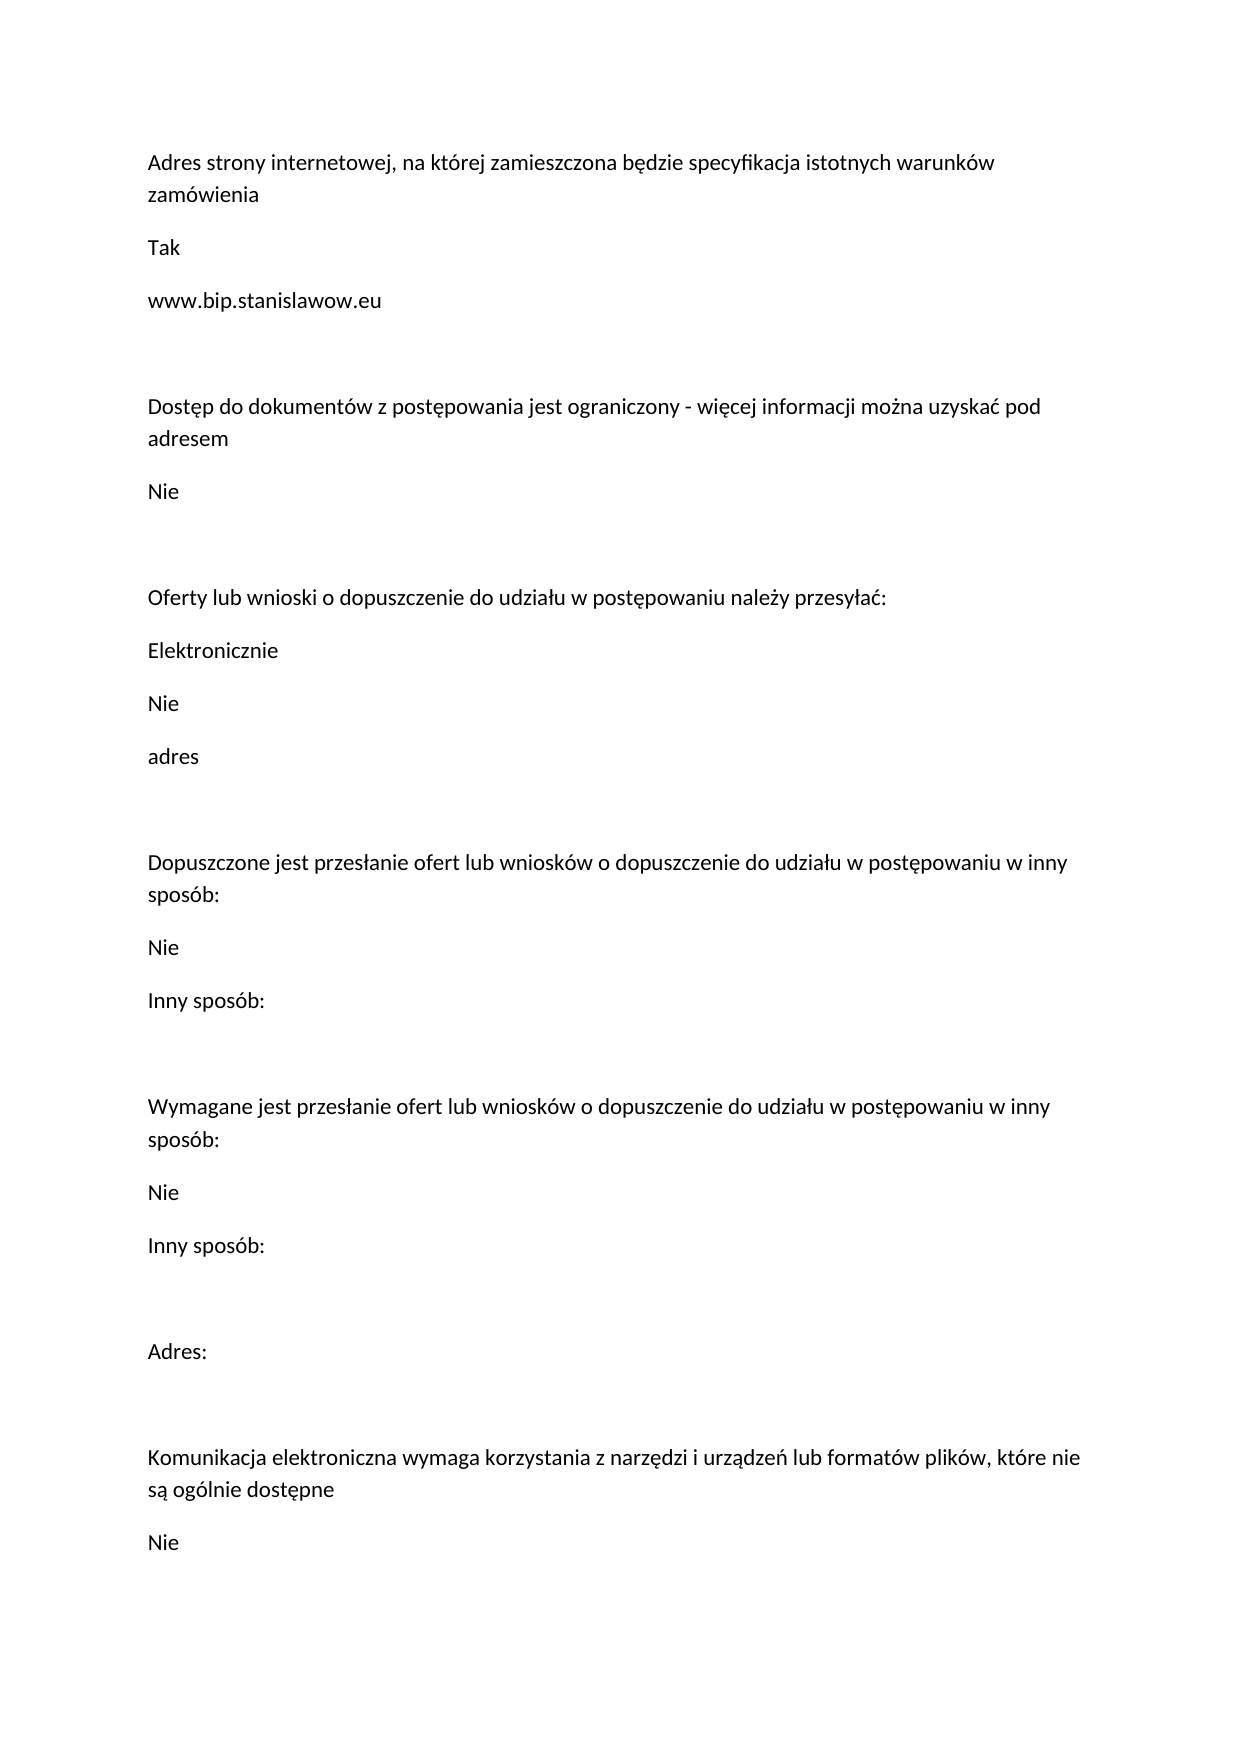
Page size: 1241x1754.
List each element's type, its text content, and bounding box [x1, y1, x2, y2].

text Inny sposób: [148, 1231, 1093, 1259]
text Inny sposób: [148, 986, 1093, 1014]
text Tak [148, 233, 1093, 261]
text Nie [148, 477, 1093, 505]
text Nie [148, 689, 1093, 717]
text Adres: [148, 1337, 1093, 1365]
text Elektronicznie [148, 636, 1093, 664]
text Dostęp do dokumentów z postępowania jest ograniczony - więcej informacji można uzyskać pod adresem [148, 392, 1093, 452]
text Oferty lub wnioski o dopuszczenie do udziału w postępowaniu należy przesyłać: [148, 583, 1093, 611]
text Wymagane jest przesłanie ofert lub wniosków o dopuszczenie do udziału w postępowaniu w inny sposób: [148, 1092, 1093, 1153]
text Komunikacja elektroniczna wymaga korzystania z narzędzi i urządzeń lub formatów plików, które nie są ogólnie dostępne [148, 1443, 1093, 1503]
text Adres strony internetowej, na której zamieszczona będzie specyfikacja istotnych warunków zamówienia [148, 148, 1093, 208]
text Nie [148, 1178, 1093, 1206]
text adres [148, 742, 1093, 770]
text www.bip.stanislawow.eu [148, 286, 1093, 314]
text Nie [148, 1528, 1093, 1556]
text Dopuszczone jest przesłanie ofert lub wniosków o dopuszczenie do udziału w postępowaniu w inny sposób: [148, 848, 1093, 908]
text Nie [148, 933, 1093, 961]
